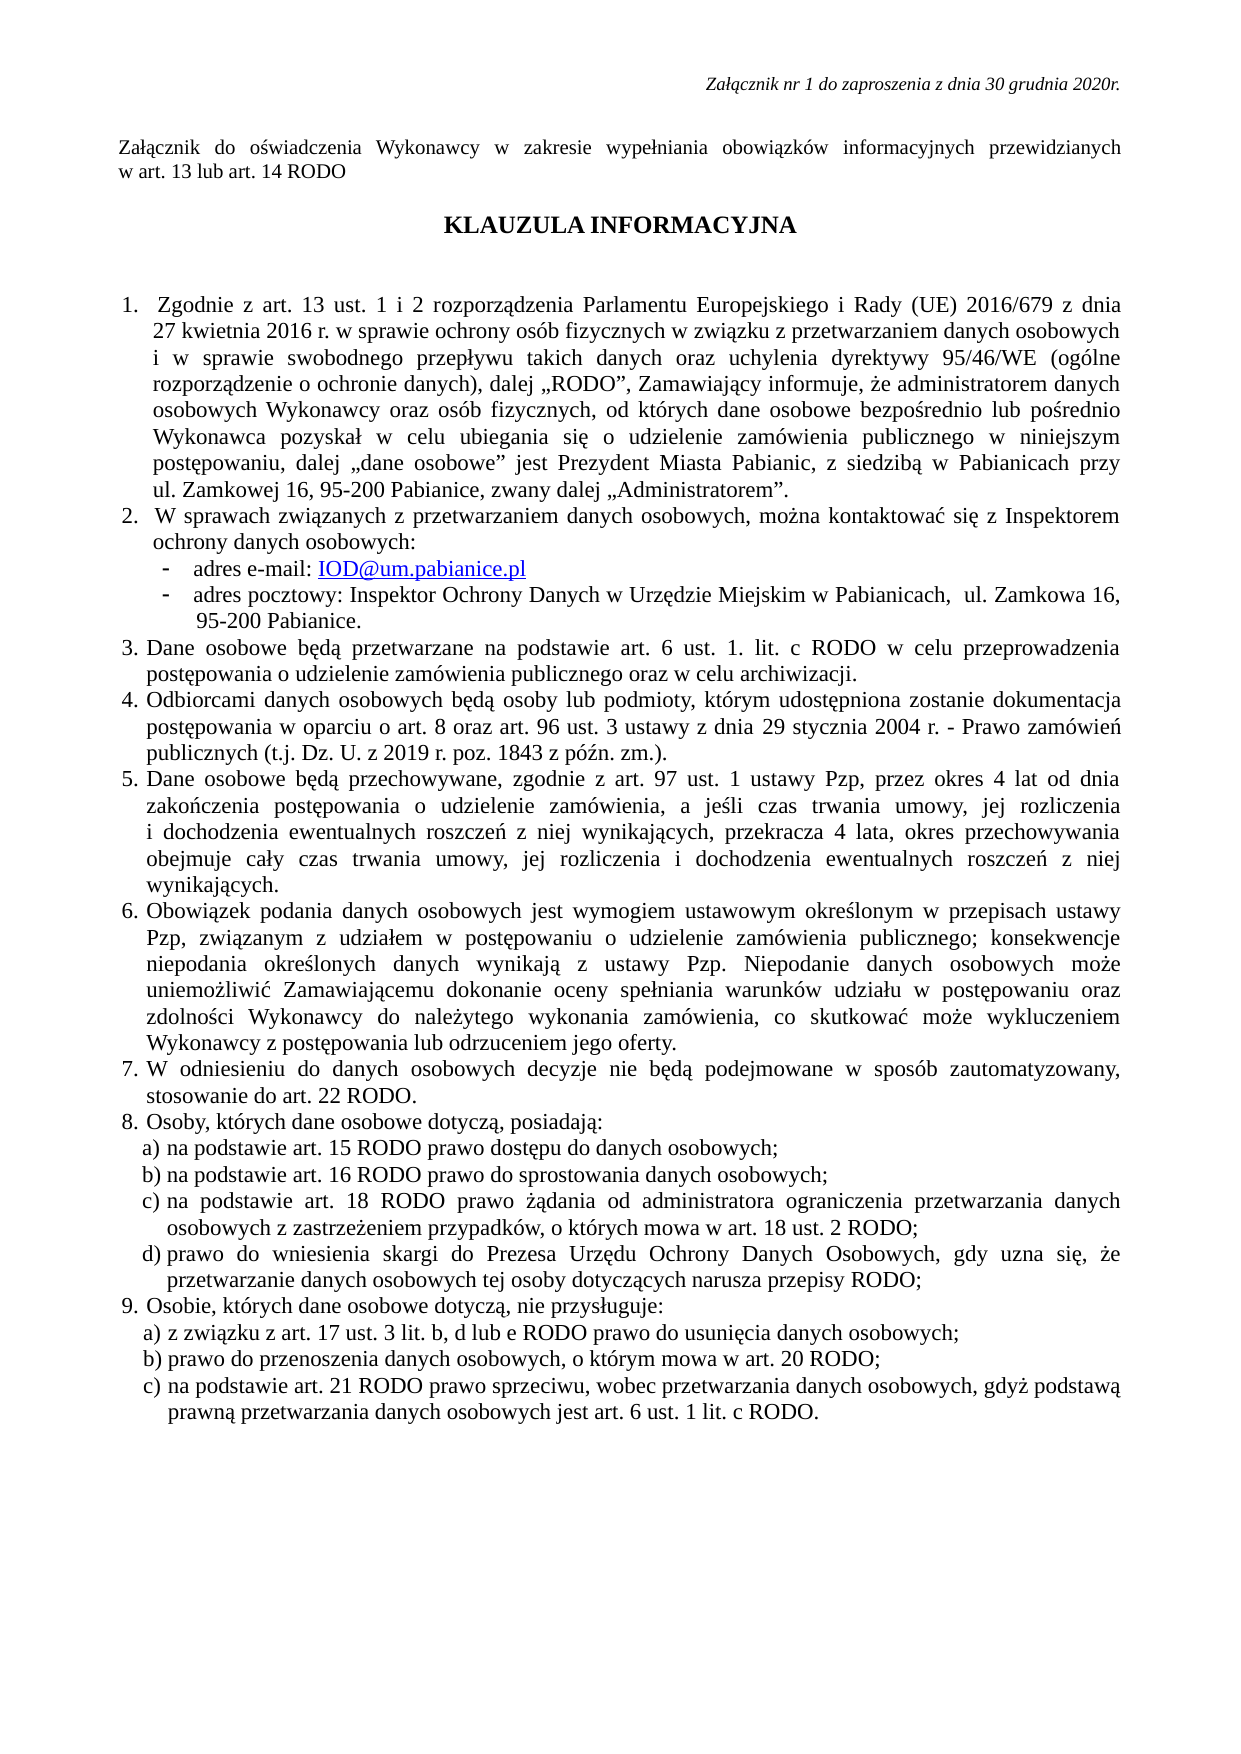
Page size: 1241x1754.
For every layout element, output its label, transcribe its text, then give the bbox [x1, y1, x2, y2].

list na podstawie art. 16 RODO prawo do sprostowania danych osobowych; [142, 1161, 1122, 1187]
text Załącznik do oświadczenia Wykonawcy w zakresie wypełniania obowiązków informacyjnych przewidzianych w art. 13 lub art. 14 RODO [118, 135, 1122, 183]
list na podstawie art. 18 RODO prawo żądania od administratora ograniczenia przetwarzania danych osobowych z zastrzeżeniem przypadków, o których mowa w art. 18 ust. 2 RODO; [142, 1187, 1122, 1240]
text 1. Zgodnie z art. 13 ust. 1 i 2 rozporządzenia Parlamentu Europejskiego i Rady (UE) 2016/679 z dnia 27 kwietnia 2016 r. w sprawie ochrony osób fizycznych w związku z przetwarzaniem danych osobowych i w sprawie swobodnego przepływu takich danych oraz uchylenia dyrektywy 95/46/WE (ogólne rozporządzenie o ochronie danych), dalej „RODO”, Zamawiający informuje, że administratorem danych osobowych Wykonawcy oraz osób fizycznych, od których dane osobowe bezpośrednio lub pośrednio Wykonawca pozyskał w celu ubiegania się o udzielenie zamówienia publicznego w niniejszym postępowaniu, dalej „dane osobowe” jest Prezydent Miasta Pabianic, z siedzibą w Pabianicach przy ul. Zamkowej 16, 95-200 Pabianice, zwany dalej „Administratorem”. [121, 291, 1122, 502]
list z związku z art. 17 ust. 3 lit. b, d lub e RODO prawo do usunięcia danych osobowych; [143, 1319, 1122, 1345]
list prawo do przenoszenia danych osobowych, o którym mowa w art. 20 RODO; [143, 1345, 1122, 1372]
list adres pocztowy: Inspektor Ochrony Danych w Urzędzie Miejskim w Pabianicach, ul. Zamkowa 16, 95-200 Pabianice. [162, 581, 1122, 634]
list Odbiorcami danych osobowych będą osoby lub podmioty, którym udostępniona zostanie dokumentacja postępowania w oparciu o art. 8 oraz art. 96 ust. 3 ustawy z dnia 29 stycznia 2004 r. - Prawo zamówień publicznych (t.j. Dz. U. z 2019 r. poz. 1843 z późn. zm.). [121, 686, 1122, 766]
text 2. W sprawach związanych z przetwarzaniem danych osobowych, można kontaktować się z Inspektorem ochrony danych osobowych: [121, 502, 1122, 555]
text KLAUZULA INFORMACYJNA [118, 210, 1122, 238]
list na podstawie art. 21 RODO prawo sprzeciwu, wobec przetwarzania danych osobowych, gdyż podstawą prawną przetwarzania danych osobowych jest art. 6 ust. 1 lit. c RODO. [143, 1372, 1122, 1424]
list Osobie, których dane osobowe dotyczą, nie przysługuje: [121, 1293, 1122, 1319]
list na podstawie art. 15 RODO prawo dostępu do danych osobowych; [142, 1134, 1122, 1161]
list prawo do wniesienia skargi do Prezesa Urzędu Ochrony Danych Osobowych, gdy uzna się, że przetwarzanie danych osobowych tej osoby dotyczących narusza przepisy RODO; [142, 1240, 1122, 1293]
list Dane osobowe będą przechowywane, zgodnie z art. 97 ust. 1 ustawy Pzp, przez okres 4 lat od dnia zakończenia postępowania o udzielenie zamówienia, a jeśli czas trwania umowy, jej rozliczenia i dochodzenia ewentualnych roszczeń z niej wynikających, przekracza 4 lata, okres przechowywania obejmuje cały czas trwania umowy, jej rozliczenia i dochodzenia ewentualnych roszczeń z niej wynikających. [121, 766, 1122, 897]
list adres e-mail: IOD@um.pabianice.pl [162, 555, 1122, 581]
list W odniesieniu do danych osobowych decyzje nie będą podejmowane w sposób zautomatyzowany, stosowanie do art. 22 RODO. [121, 1055, 1122, 1108]
list Obowiązek podania danych osobowych jest wymogiem ustawowym określonym w przepisach ustawy Pzp, związanym z udziałem w postępowaniu o udzielenie zamówienia publicznego; konsekwencje niepodania określonych danych wynikają z ustawy Pzp. Niepodanie danych osobowych może uniemożliwić Zamawiającemu dokonanie oceny spełniania warunków udziału w postępowaniu oraz zdolności Wykonawcy do należytego wykonania zamówienia, co skutkować może wykluczeniem Wykonawcy z postępowania lub odrzuceniem jego oferty. [121, 897, 1122, 1055]
list Osoby, których dane osobowe dotyczą, posiadają: [121, 1108, 1122, 1134]
list Dane osobowe będą przetwarzane na podstawie art. 6 ust. 1. lit. c RODO w celu przeprowadzenia postępowania o udzielenie zamówienia publicznego oraz w celu archiwizacji. [121, 634, 1122, 686]
